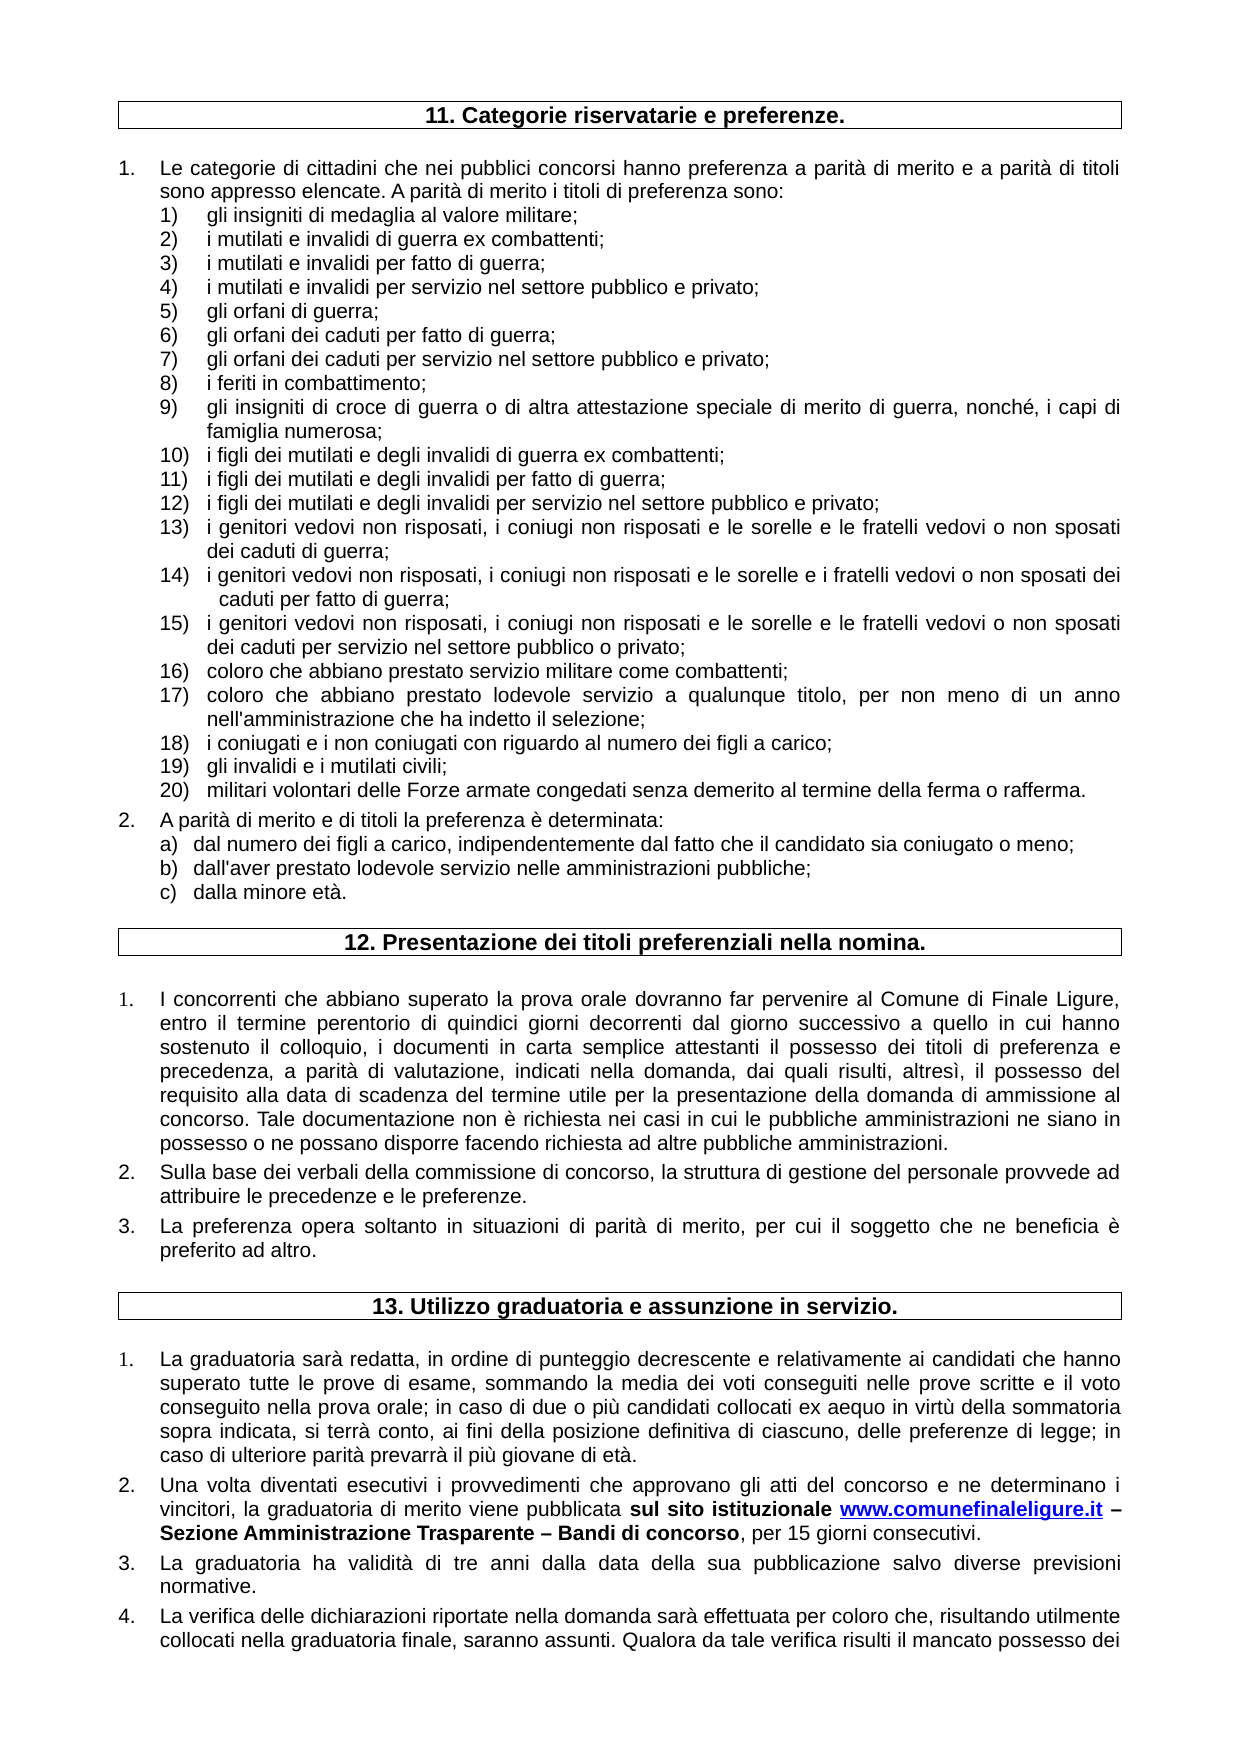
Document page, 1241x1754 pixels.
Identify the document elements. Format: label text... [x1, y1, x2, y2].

list La graduatoria ha validità di tre anni dalla data della sua pubblicazione salvo diverse previsioni normative. [118, 1550, 1122, 1598]
list i mutilati e invalidi per fatto di guerra; [159, 251, 1122, 275]
list i mutilati e invalidi di guerra ex combattenti; [159, 227, 1122, 251]
list i figli dei mutilati e degli invalidi per fatto di guerra; [159, 467, 1122, 491]
list Una volta diventati esecutivi i provvedimenti che approvano gli atti del concorso e ne determinano i vincitori, la graduatoria di merito viene pubblicata sul sito istituzionale www.comunefinaleligure.it – Sezione Amministrazione Trasparente – Bandi di concorso, per 15 giorni consecutivi. [118, 1473, 1122, 1544]
list gli orfani dei caduti per servizio nel settore pubblico e privato; [159, 347, 1122, 371]
list i figli dei mutilati e degli invalidi di guerra ex combattenti; [159, 443, 1122, 467]
text 11. Categorie riservatarie e preferenze. [119, 102, 1121, 128]
list i coniugati e i non coniugati con riguardo al numero dei figli a carico; [159, 730, 1122, 754]
list dall'aver prestato lodevole servizio nelle amministrazioni pubbliche; [159, 856, 1122, 880]
text 13. Utilizzo graduatoria e assunzione in servizio. [119, 1293, 1121, 1319]
list Sulla base dei verbali della commissione di concorso, la struttura di gestione del personale provvede ad attribuire le precedenze e le preferenze. [118, 1160, 1122, 1208]
text 12. Presentazione dei titoli preferenziali nella nomina. [119, 929, 1121, 955]
list coloro che abbiano prestato lodevole servizio a qualunque titolo, per non meno di un anno nell'amministrazione che ha indetto il selezione; [159, 682, 1122, 730]
list Le categorie di cittadini che nei pubblici concorsi hanno preferenza a parità di merito e a parità di titoli sono appresso elencate. A parità di merito i titoli di preferenza sono: [118, 155, 1122, 203]
list A parità di merito e di titoli la preferenza è determinata: [118, 808, 1122, 832]
list i figli dei mutilati e degli invalidi per servizio nel settore pubblico e privato; [159, 491, 1122, 515]
list La verifica delle dichiarazioni riportate nella domanda sarà effettuata per coloro che, risultando utilmente collocati nella graduatoria finale, saranno assunti. Qualora da tale verifica risulti il mancato possesso dei [118, 1604, 1122, 1652]
list militari volontari delle Forze armate congedati senza demerito al termine della ferma o rafferma. [159, 778, 1122, 802]
list coloro che abbiano prestato servizio militare come combattenti; [159, 658, 1122, 682]
list gli orfani di guerra; [159, 299, 1122, 323]
list i genitori vedovi non risposati, i coniugi non risposati e le sorelle e le fratelli vedovi o non sposati dei caduti di guerra; [159, 515, 1122, 563]
list gli insigniti di croce di guerra o di altra attestazione speciale di merito di guerra, nonché‚ i capi di famiglia numerosa; [159, 395, 1122, 443]
list dal numero dei figli a carico, indipendentemente dal fatto che il candidato sia coniugato o meno; [159, 832, 1122, 856]
list i feriti in combattimento; [159, 371, 1122, 395]
list i mutilati e invalidi per servizio nel settore pubblico e privato; [159, 275, 1122, 299]
list La graduatoria sarà redatta, in ordine di punteggio decrescente e relativamente ai candidati che hanno superato tutte le prove di esame, sommando la media dei voti conseguiti nelle prove scritte e il voto conseguito nella prova orale; in caso di due o più candidati collocati ex aequo in virtù della sommatoria sopra indicata, si terrà conto, ai fini della posizione definitiva di ciascuno, delle preferenze di legge; in caso di ulteriore parità prevarrà il più giovane di età. [118, 1347, 1122, 1467]
list gli orfani dei caduti per fatto di guerra; [159, 323, 1122, 347]
list La preferenza opera soltanto in situazioni di parità di merito, per cui il soggetto che ne beneficia è preferito ad altro. [118, 1214, 1122, 1262]
list dalla minore età. [159, 880, 1122, 904]
list i genitori vedovi non risposati, i coniugi non risposati e le sorelle e i fratelli vedovi o non sposati dei caduti per fatto di guerra; [159, 563, 1122, 611]
list gli insigniti di medaglia al valore militare; [159, 203, 1122, 227]
list I concorrenti che abbiano superato la prova orale dovranno far pervenire al Comune di Finale Ligure, entro il termine perentorio di quindici giorni decorrenti dal giorno successivo a quello in cui hanno sostenuto il colloquio, i documenti in carta semplice attestanti il possesso dei titoli di preferenza e precedenza, a parità di valutazione, indicati nella domanda, dai quali risulti, altresì, il possesso del requisito alla data di scadenza del termine utile per la presentazione della domanda di ammissione al concorso. Tale documentazione non è richiesta nei casi in cui le pubbliche amministrazioni ne siano in possesso o ne possano disporre facendo richiesta ad altre pubbliche amministrazioni. [118, 986, 1122, 1154]
list gli invalidi e i mutilati civili; [159, 754, 1122, 778]
list i genitori vedovi non risposati, i coniugi non risposati e le sorelle e le fratelli vedovi o non sposati dei caduti per servizio nel settore pubblico o privato; [159, 611, 1122, 658]
